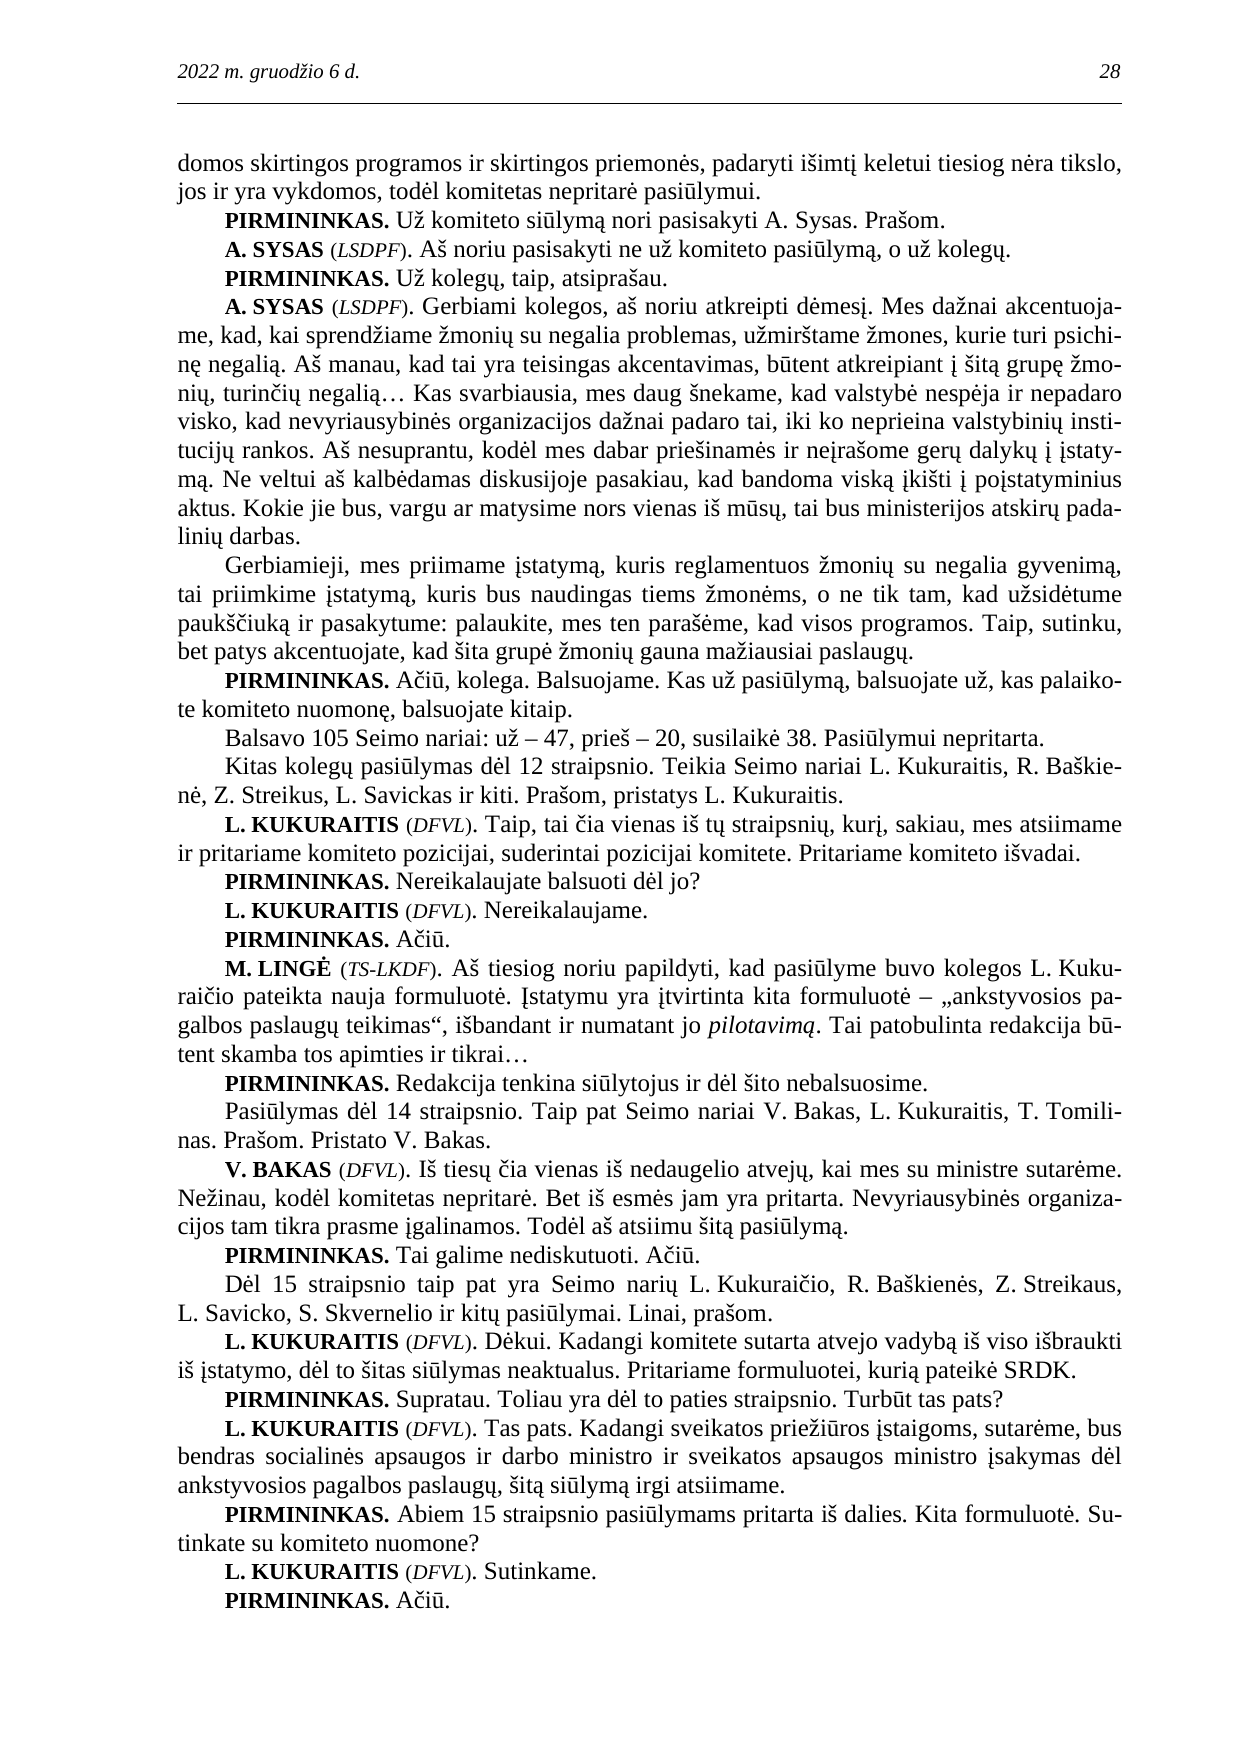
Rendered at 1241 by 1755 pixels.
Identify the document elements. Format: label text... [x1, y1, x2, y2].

text Ger­bia­mie­ji, mes pri­ima­me įsta­ty­mą, ku­ris reg­la­men­tuos žmo­nių su ne­ga­lia gy­ve­ni­mą, tai pri­im­ki­me įsta­ty­mą, ku­ris bus nau­din­gas tiems žmo­nėms, o ne tik tam, kad už­si­dė­tu­me paukš­čiu­ką ir pa­sa­ky­tu­me: pa­lau­ki­te, mes ten pa­ra­šė­me, kad vi­sos pro­gra­mos. Taip, su­tin­ku, bet pa­tys ak­cen­tuo­ja­te, kad ši­ta gru­pė žmo­nių gau­na ma­žiau­siai pa­slau­gų. [177, 550, 1122, 665]
text L. KUKURAITIS (DFVL). Dė­kui. Ka­dan­gi ko­mi­te­te su­tar­ta at­ve­jo va­dy­bą iš vi­so iš­brauk­ti iš įsta­ty­mo, dėl to ši­tas siū­ly­mas ne­ak­tu­a­lus. Pri­ta­ria­me for­mu­luo­tei, ku­rią pa­tei­kė SRDK. [177, 1326, 1122, 1384]
text Ki­tas ko­le­gų pa­siū­ly­mas dėl 12 straips­nio. Tei­kia Sei­mo na­riai L. Ku­ku­rai­tis, R. Baš­kie­nė, Z. Strei­kus, L. Sa­vic­kas ir ki­ti. Pra­šom, pri­sta­tys L. Ku­ku­rai­tis. [177, 751, 1122, 809]
text PIRMININKAS. Ne­rei­ka­lau­ja­te bal­suo­ti dėl jo? [177, 866, 1122, 895]
text PIRMININKAS. Abiem 15 straips­nio pa­siū­ly­mams pri­tar­ta iš da­lies. Ki­ta for­mu­luo­tė. Su­tin­ka­te su ko­mi­te­to nuo­mo­ne? [177, 1499, 1122, 1556]
text PIRMININKAS. Ačiū, ko­le­ga. Bal­suo­ja­me. Kas už pa­siū­ly­mą, bal­suo­ja­te už, kas pa­lai­ko­te ko­mi­te­to nuo­mo­nę, bal­suo­ja­te ki­taip. [177, 665, 1122, 723]
text PIRMININKAS. Re­dak­ci­ja ten­ki­na siū­ly­to­jus ir dėl ši­to ne­bal­suo­si­me. [177, 1068, 1122, 1096]
text PIRMININKAS. Ačiū. [177, 1585, 1122, 1614]
text PIRMININKAS. Už ko­le­gų, taip, at­si­pra­šau. [177, 263, 1122, 291]
text L. KUKURAITIS (DFVL). Ne­rei­ka­lau­ja­me. [177, 895, 1122, 924]
text do­mos skir­tin­gos pro­gra­mos ir skir­tin­gos prie­mo­nės, pa­da­ry­ti iš­im­tį ke­le­tui tie­siog nė­ra tiks­lo, jos ir yra vyk­do­mos, to­dėl ko­mi­te­tas ne­pri­ta­rė pa­siū­ly­mui. [177, 148, 1122, 205]
text Pa­siū­ly­mas dėl 14 straips­nio. Taip pat Sei­mo na­riai V. Ba­kas, L. Ku­ku­rai­tis, T. To­mi­li­nas. Pra­šom. Pri­sta­to V. Ba­kas. [177, 1096, 1122, 1154]
text Bal­sa­vo 105 Sei­mo na­riai: už – 47, prieš – 20, su­si­lai­kė 38. Pa­siū­ly­mui ne­pri­tar­ta. [177, 723, 1122, 751]
text PIRMININKAS. Tai ga­li­me ne­dis­ku­tuo­ti. Ačiū. [177, 1240, 1122, 1269]
text L. KUKURAITIS (DFVL). Tas pats. Ka­dan­gi svei­ka­tos prie­žiū­ros įstai­goms, su­ta­rė­me, bus ben­dras so­cia­li­nės ap­sau­gos ir dar­bo mi­nist­ro ir svei­ka­tos ap­sau­gos mi­nist­ro įsa­ky­mas dėl anks­ty­vo­sios pa­gal­bos pa­slau­gų, ši­tą siū­ly­mą ir­gi at­si­i­ma­me. [177, 1413, 1122, 1499]
text PIRMININKAS. Su­pra­tau. To­liau yra dėl to pa­ties straips­nio. Tur­būt tas pats? [177, 1384, 1122, 1413]
text L. KUKURAITIS (DFVL). Taip, tai čia vie­nas iš tų straips­nių, ku­rį, sa­kiau, mes at­si­i­ma­me ir pri­ta­ria­me ko­mi­te­to po­zi­ci­jai, su­de­rin­tai po­zi­ci­jai ko­mi­te­te. Pri­ta­ria­me ko­mi­te­to iš­va­dai. [177, 809, 1122, 866]
text A. SYSAS (LSDPF). Ger­bia­mi ko­le­gos, aš no­riu at­kreip­ti dė­me­sį. Mes daž­nai ak­cen­tuo­ja­me, kad, kai spren­džia­me žmo­nių su ne­ga­lia pro­ble­mas, už­mirš­ta­me žmo­nes, ku­rie tu­ri psi­chi­nę ne­ga­lią. Aš ma­nau, kad tai yra tei­sin­gas ak­cen­ta­vi­mas, bū­tent at­krei­piant į ši­tą gru­pę žmo­nių, tu­rin­čių ne­ga­lią… Kas svar­biau­sia, mes daug šne­ka­me, kad vals­ty­bė ne­spė­ja ir ne­pa­da­ro vis­ko, kad ne­vy­riau­sy­bi­nės or­ga­ni­za­ci­jos daž­nai pa­da­ro tai, iki ko ne­pri­ei­na vals­ty­bi­nių ins­ti­tu­ci­jų ran­kos. Aš ne­su­pran­tu, ko­dėl mes da­bar prie­ši­na­mės ir ne­įra­šo­me ge­rų da­ly­kų į įsta­ty­mą. Ne vel­tui aš kal­bė­da­mas dis­ku­si­jo­je pa­sa­kiau, kad ban­do­ma vis­ką įkiš­ti į po­įsta­ty­mi­nius ak­tus. Ko­kie jie bus, var­gu ar ma­ty­si­me nors vie­nas iš mū­sų, tai bus mi­nis­te­ri­jos at­ski­rų pa­da­li­nių dar­bas. [177, 291, 1122, 550]
text PIRMININKAS. Ačiū. [177, 924, 1122, 953]
text Dėl 15 straips­nio taip pat yra Sei­mo na­rių L. Ku­ku­rai­čio, R. Baš­kie­nės, Z. Strei­kaus, L. Sa­vic­ko, S. Skver­ne­lio ir ki­tų pa­siū­ly­mai. Li­nai, pra­šom. [177, 1269, 1122, 1326]
text M. LINGĖ (TS-LKDF). Aš tie­siog no­riu pa­pil­dy­ti, kad pa­siū­ly­me bu­vo ko­le­gos L. Ku­ku­rai­čio pa­teik­ta nau­ja for­mu­luo­tė. Įsta­ty­mu yra įtvir­tin­ta ki­ta for­mu­luo­tė – „anks­ty­vo­sios pa­gal­bos pa­slau­gų tei­ki­mas“, iš­ban­dant ir nu­ma­tant jo pi­lo­ta­vi­mą. Tai pa­to­bu­lin­ta re­dak­ci­ja bū­tent skam­ba tos ap­im­ties ir tik­rai… [177, 953, 1122, 1068]
text L. KUKURAITIS (DFVL). Su­tin­ka­me. [177, 1556, 1122, 1585]
text V. BAKAS (DFVL). Iš tie­sų čia vie­nas iš ne­dau­ge­lio at­ve­jų, kai mes su mi­nist­re su­ta­rė­me. Ne­ži­nau, ko­dėl ko­mi­te­tas ne­pri­ta­rė. Bet iš es­mės jam yra pri­tar­ta. Ne­vy­riau­sy­bi­nės or­ga­ni­za­ci­jos tam tik­ra pras­me įga­li­na­mos. To­dėl aš at­si­i­mu ši­tą pa­siū­ly­mą. [177, 1154, 1122, 1240]
text A. SYSAS (LSDPF). Aš no­riu pa­si­sa­ky­ti ne už ko­mi­te­to pa­siū­ly­mą, o už ko­le­gų. [177, 234, 1122, 263]
text PIRMININKAS. Už ko­mi­te­to siū­ly­mą no­ri pa­si­sa­ky­ti A. Sy­sas. Pra­šom. [177, 205, 1122, 234]
